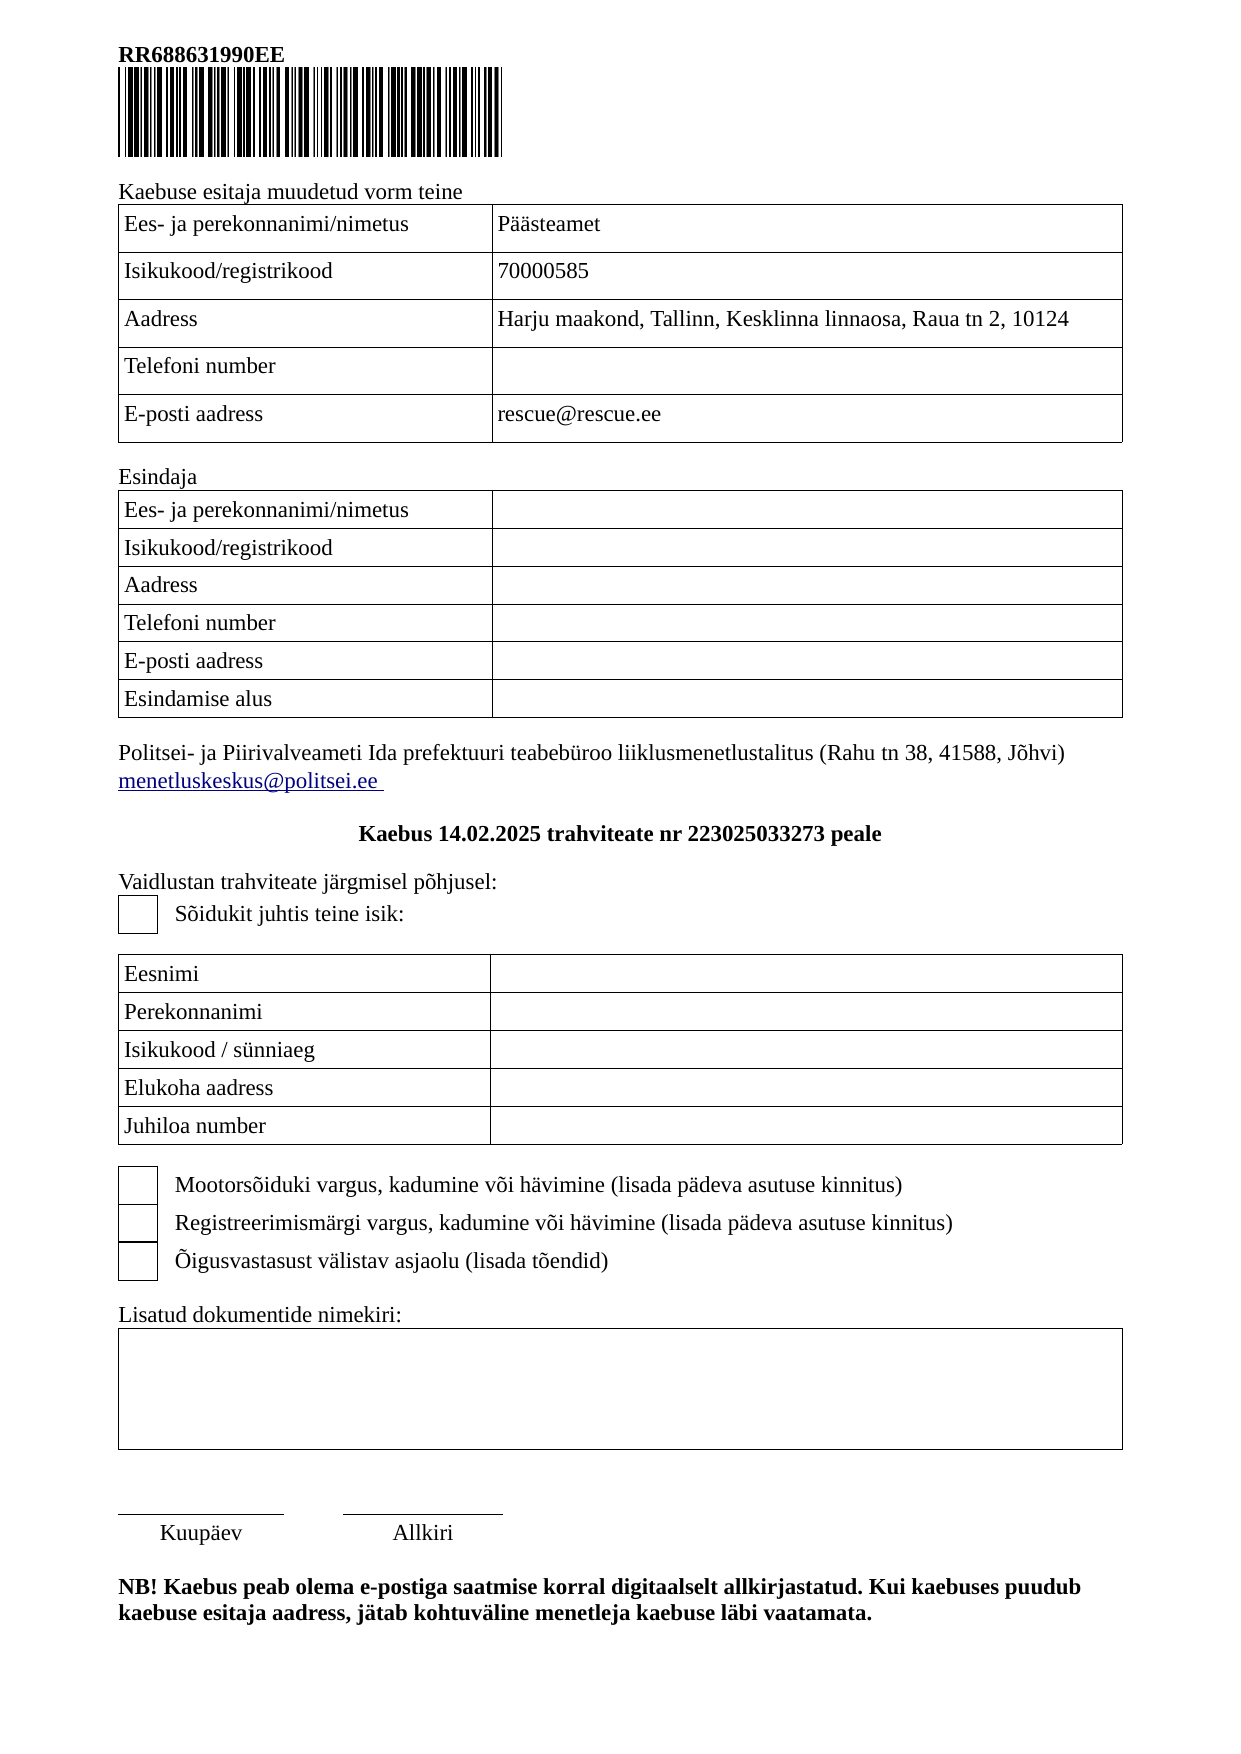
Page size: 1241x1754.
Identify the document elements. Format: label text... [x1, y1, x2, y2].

table_header [119, 1329, 1122, 1449]
table_cell [491, 1031, 1122, 1068]
table_cell [493, 529, 1122, 566]
table_cell Perekonnanimi [119, 993, 490, 1030]
text Kaebuse esitaja muudetud vorm teine [118, 178, 1122, 204]
table_cell [284, 1514, 343, 1552]
table_cell Harju maakond, Tallinn, Kesklinna linnaosa, Raua tn 2, 10124 [493, 300, 1122, 347]
table_header Sõidukit juhtis teine isik: [158, 895, 1122, 933]
text Esindaja [118, 463, 1122, 490]
table_cell [493, 680, 1122, 717]
table_cell 70000585 [493, 253, 1122, 299]
table_cell Aadress [119, 300, 492, 347]
table_cell Elukoha aadress [119, 1069, 490, 1106]
table_cell Aadress [119, 567, 492, 603]
table_header Eesnimi [119, 955, 490, 992]
table_cell Isikukood / sünniaeg [119, 1031, 490, 1068]
text Lisatud dokumentide nimekiri: [118, 1301, 1122, 1327]
table_cell Kuupäev [118, 1515, 284, 1552]
table_cell Allkiri [343, 1515, 502, 1552]
text Kaebus 14.02.2025 trahviteate nr 223025033273 peale [118, 820, 1122, 847]
table_header [491, 955, 1122, 992]
table_header Päästeamet [493, 205, 1122, 252]
table_cell Telefoni number [119, 348, 492, 394]
table_cell [491, 1069, 1122, 1106]
table_header [118, 1476, 284, 1514]
table_header [119, 1205, 157, 1241]
table_header Registreerimismärgi vargus, kadumine või hävimine (lisada pädeva asutuse kinnitus) [158, 1204, 1122, 1241]
table_cell rescue@rescue.ee [493, 395, 1122, 442]
table_header [284, 1476, 343, 1514]
text RR688631990EE [118, 41, 1122, 68]
table_cell Isikukood/registrikood [119, 253, 492, 299]
table_cell [493, 567, 1122, 603]
text Politsei- ja Piirivalveameti Ida prefektuuri teabebüroo liiklusmenetlustalitus (Rahu tn 38, 41588, Jõhvi) menetluskeskus@politsei.ee [118, 739, 1122, 794]
table_cell [493, 348, 1122, 394]
table_header Ees- ja perekonnanimi/nimetus [119, 491, 492, 528]
table_header [343, 1476, 502, 1514]
table_cell E-posti aadress [119, 642, 492, 679]
table_cell E-posti aadress [119, 395, 492, 442]
table_header [119, 1243, 157, 1279]
picture [118, 67, 502, 157]
table_cell [493, 642, 1122, 679]
table_header [119, 1167, 157, 1203]
table_cell Isikukood/registrikood [119, 529, 492, 566]
table_header Mootorsõiduki vargus, kadumine või hävimine (lisada pädeva asutuse kinnitus) [158, 1166, 1122, 1203]
table_header [119, 896, 157, 933]
table_header [493, 491, 1122, 528]
table_cell [491, 1107, 1122, 1144]
table_cell [491, 993, 1122, 1030]
table_cell [493, 605, 1122, 641]
text Vaidlustan trahviteate järgmisel põhjusel: [118, 868, 1122, 895]
table_header Ees- ja perekonnanimi/nimetus [119, 205, 492, 252]
table_header Õigusvastasust välistav asjaolu (lisada tõendid) [158, 1242, 1122, 1279]
table_cell Esindamise alus [119, 680, 492, 717]
text NB! Kaebus peab olema e-postiga saatmise korral digitaalselt allkirjastatud. Kui kaebuses puudub kaebuse esitaja aadress, jätab kohtuväline menetleja kaebuse läbi vaatamata. [118, 1573, 1122, 1626]
table_cell Juhiloa number [119, 1107, 490, 1144]
table_cell Telefoni number [119, 605, 492, 641]
